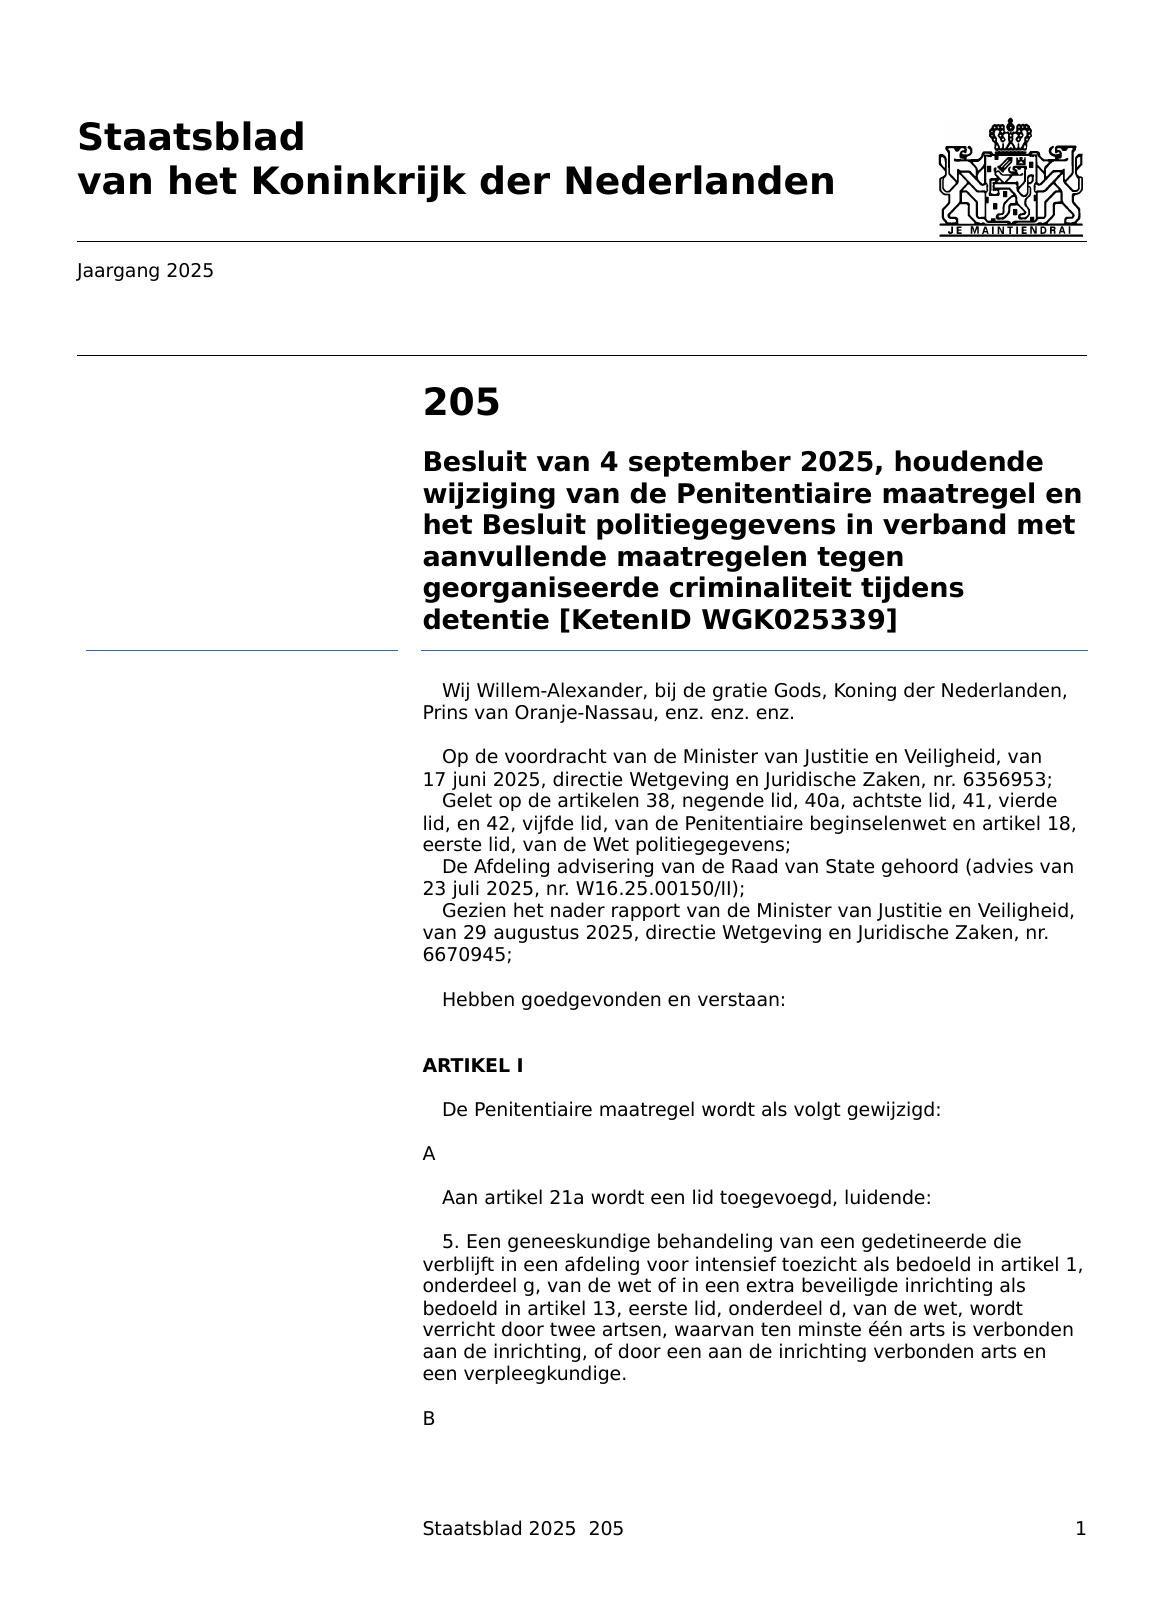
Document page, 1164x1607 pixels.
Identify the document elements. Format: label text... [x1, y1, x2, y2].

text Hebben goedgevonden en verstaan: [422, 988, 1087, 1010]
table_header Staatsblad van het Koninkrijk der Nederlanden [77, 100, 886, 241]
subtitle ARTIKEL I [422, 1055, 1087, 1077]
text Gelet op de artikelen 38, negende lid, 40a, achtste lid, 41, vierde lid, en 42, vijfde lid, van de Penitentiaire beginselenwet en artikel 18, eerste lid, van de Wet politiegegevens; [422, 790, 1087, 856]
text De Penitentiaire maatregel wordt als volgt gewijzigd: [422, 1099, 1087, 1121]
text 5. Een geneeskundige behandeling van een gedetineerde die verblijft in een afdeling voor intensief toezicht als bedoeld in artikel 1, onderdeel g, van de wet of in een extra beveiligde inrichting als bedoeld in artikel 13, eerste lid, onderdeel d, van de wet, wordt verricht door twee artsen, waarvan ten minste één arts is verbonden aan de inrichting, of door een aan de inrichting verbonden arts en een verpleegkundige. [422, 1231, 1087, 1385]
table_cell Jaargang 2025 [77, 242, 1087, 355]
text A [422, 1143, 1087, 1165]
subtitle 205 [422, 381, 1087, 424]
table_header [886, 100, 1087, 241]
text De Afdeling advisering van de Raad van State gehoord (advies van 23 juli 2025, nr. W16.25.00150/II); [422, 856, 1087, 900]
text Wij Willem-Alexander, bij de gratie Gods, Koning der Nederlanden, Prins van Oranje-Nassau, enz. enz. enz. [422, 680, 1087, 724]
text Aan artikel 21a wordt een lid toegevoegd, luidende: [422, 1187, 1087, 1209]
text Gezien het nader rapport van de Minister van Justitie en Veiligheid, van 29 augustus 2025, directie Wetgeving en Juridische Zaken, nr. 6670945; [422, 900, 1087, 966]
picture [936, 115, 1087, 240]
text Besluit van 4 september 2025, houdende wijziging van de Penitentiaire maatregel en het Besluit politiegegevens in verband met aanvullende maatregelen tegen georganiseerde criminaliteit tijdens detentie [KetenID WGK025339] [422, 447, 1087, 636]
text Op de voordracht van de Minister van Justitie en Veiligheid, van 17 juni 2025, directie Wetgeving en Juridische Zaken, nr. 6356953; [422, 746, 1087, 790]
text B [422, 1407, 1087, 1429]
